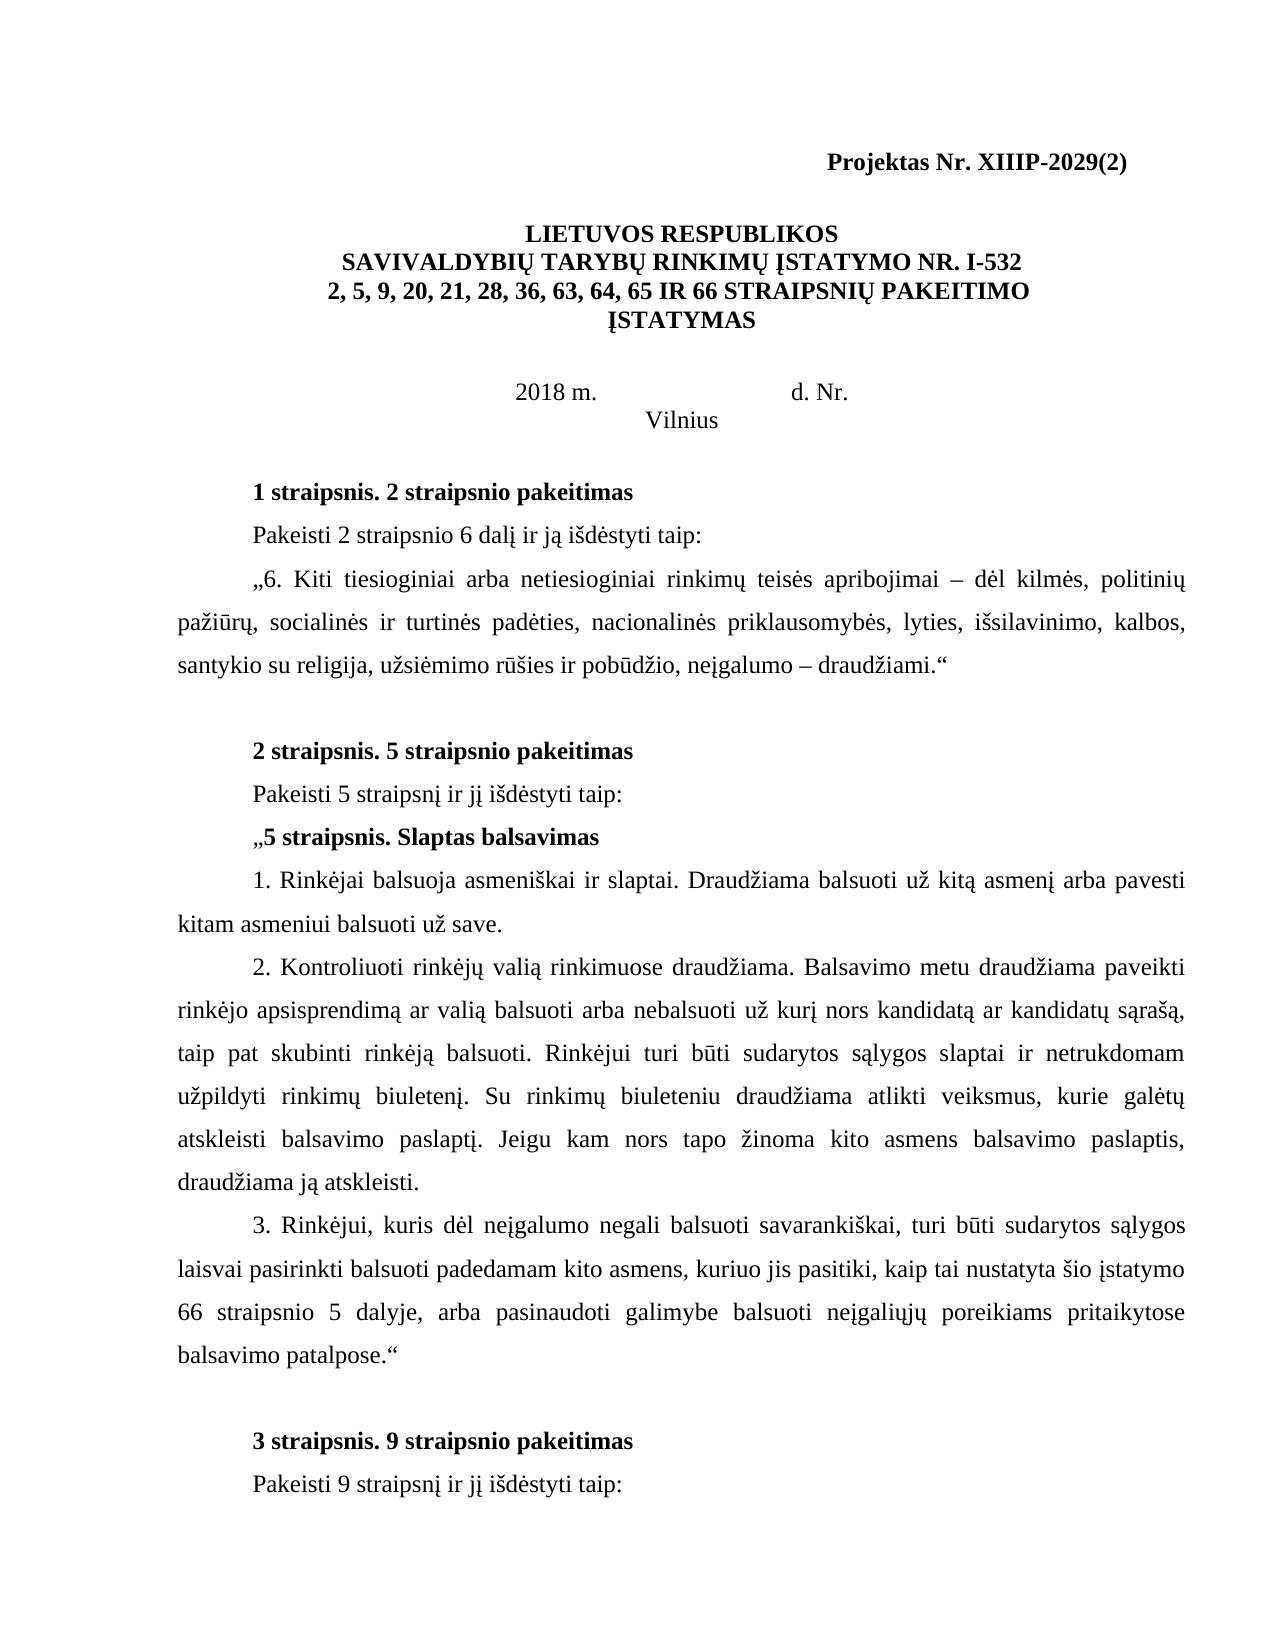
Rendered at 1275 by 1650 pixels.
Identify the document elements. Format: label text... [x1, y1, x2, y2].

text 1. Rinkėjai balsuoja asmeniškai ir slaptai. Draudžiama balsuoti už kitą asmenį arba pavesti kitam asmeniui balsuoti už save. [177, 866, 1186, 937]
text 2, 5, 9, 20, 21, 28, 36, 63, 64, 65 IR 66 STRAIPSNIŲ PAKEITIMO [177, 276, 1186, 305]
text SAVIVALDYBIŲ TARYBŲ RINKIMŲ ĮSTATYMO NR. I-532 [177, 247, 1186, 276]
text 3. Rinkėjui, kuris dėl neįgalumo negali balsuoti savarankiškai, turi būti sudarytos sąlygos laisvai pasirinkti balsuoti padedamam kito asmens, kuriuo jis pasitiki, kaip tai nustatyta šio įstatymo 66 straipsnio 5 dalyje, arba pasinaudoti galimybe balsuoti neįgaliųjų poreikiams pritaikytose balsavimo patalpose.“ [177, 1211, 1186, 1369]
text 2 straipsnis. 5 straipsnio pakeitimas [177, 736, 1186, 765]
text 1 straipsnis. 2 straipsnio pakeitimas [177, 477, 1186, 506]
text „5 straipsnis. Slaptas balsavimas [177, 822, 1186, 851]
text LIETUVOS RESPUBLIKOS [177, 219, 1186, 247]
text 2. Kontroliuoti rinkėjų valią rinkimuose draudžiama. Balsavimo metu draudžiama paveikti rinkėjo apsisprendimą ar valią balsuoti arba nebalsuoti už kurį nors kandidatą ar kandidatų sąrašą, taip pat skubinti rinkėją balsuoti. Rinkėjui turi būti sudarytos sąlygos slaptai ir netrukdomam užpildyti rinkimų biuletenį. Su rinkimų biuleteniu draudžiama atlikti veiksmus, kurie galėtų atskleisti balsavimo paslaptį. Jeigu kam nors tapo žinoma kito asmens balsavimo paslaptis, draudžiama ją atskleisti. [177, 952, 1186, 1196]
text Vilnius [177, 406, 1186, 434]
text ĮSTATYMAS [177, 305, 1186, 334]
text „6. Kiti tiesioginiai arba netiesioginiai rinkimų teisės apribojimai – dėl kilmės, politinių pažiūrų, socialinės ir turtinės padėties, nacionalinės priklausomybės, lyties, išsilavinimo, kalbos, santykio su religija, užsiėmimo rūšies ir pobūdžio, neįgalumo – draudžiami.“ [177, 564, 1186, 679]
text 2018 m. d. Nr. [177, 377, 1186, 406]
text Pakeisti 2 straipsnio 6 dalį ir ją išdėstyti taip: [177, 521, 1186, 549]
text Pakeisti 5 straipsnį ir jį išdėstyti taip: [177, 779, 1186, 808]
text Projektas Nr. XIIIP-2029(2) [827, 147, 1186, 176]
text 3 straipsnis. 9 straipsnio pakeitimas [177, 1426, 1186, 1455]
text Pakeisti 9 straipsnį ir jį išdėstyti taip: [177, 1469, 1186, 1498]
